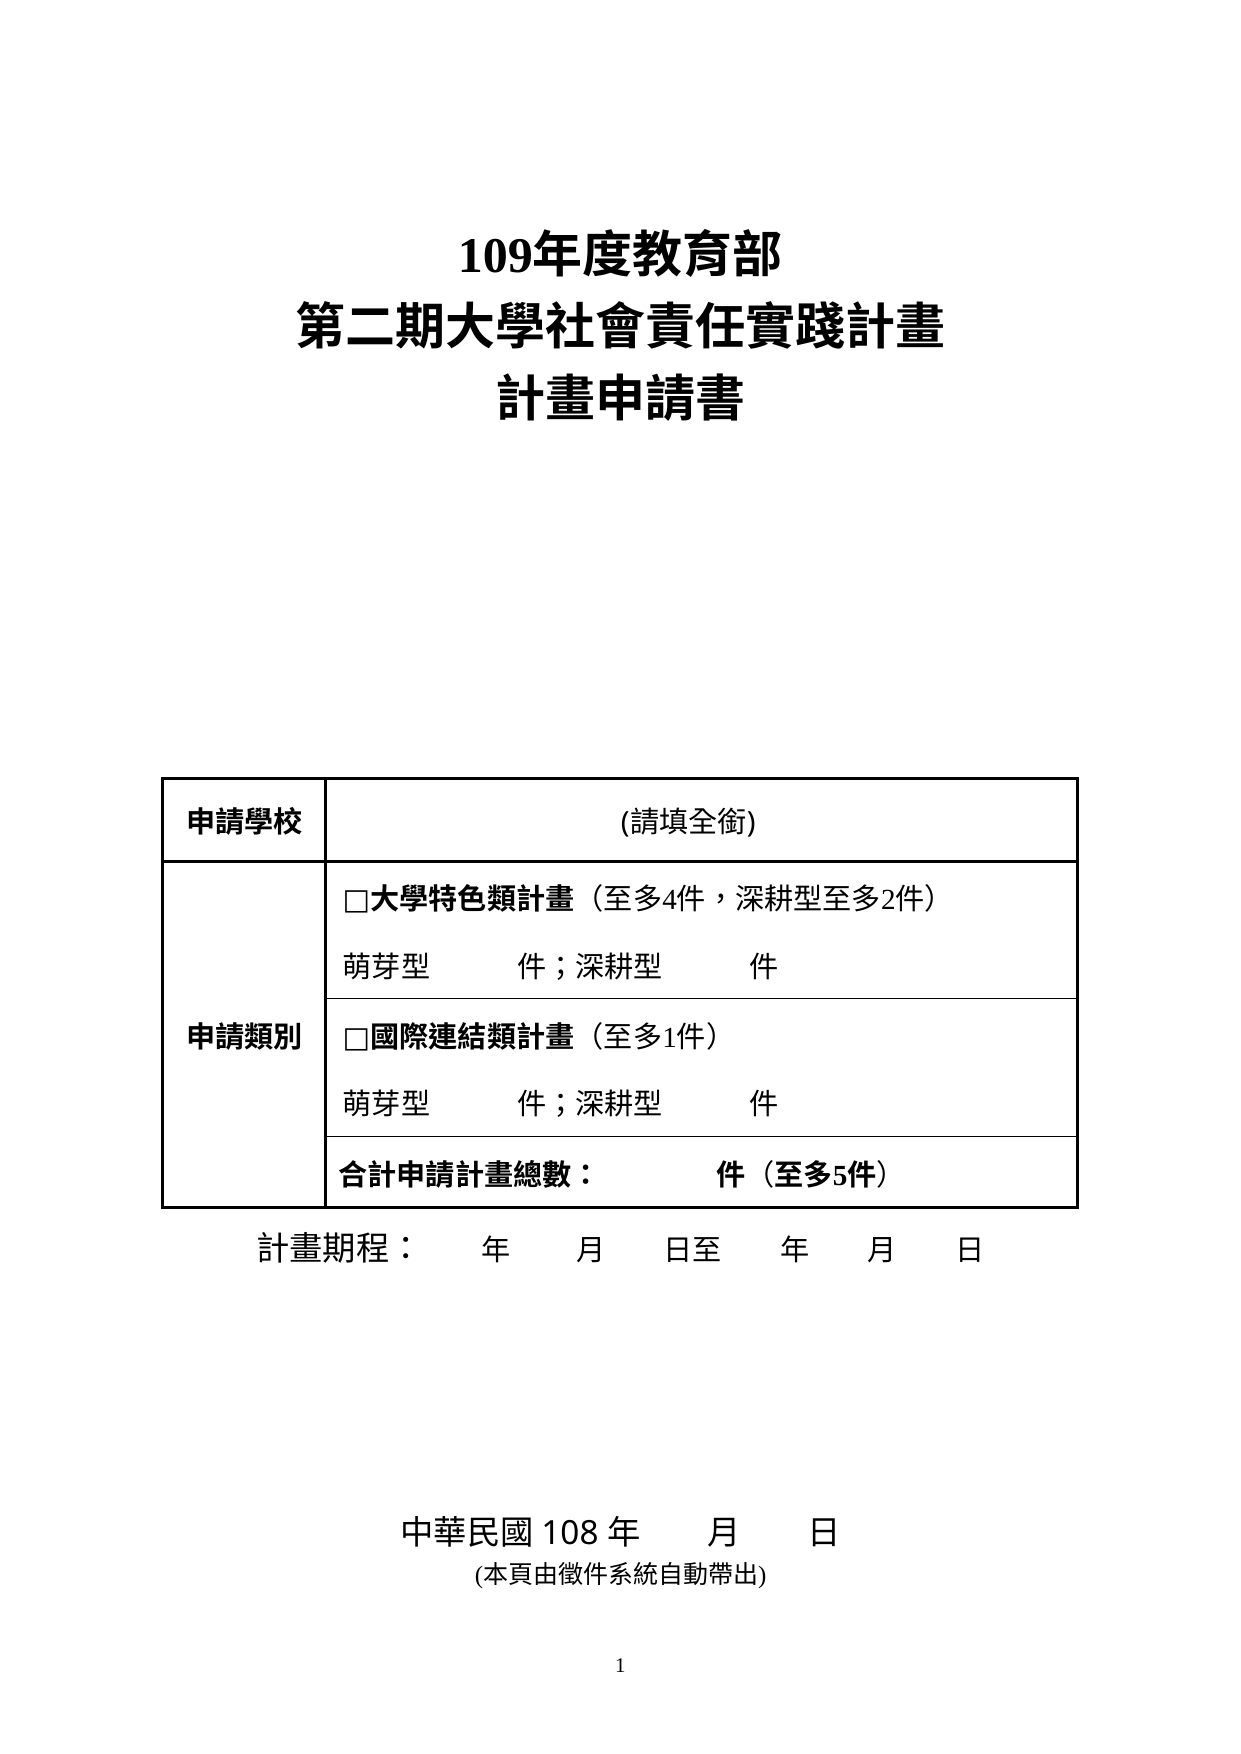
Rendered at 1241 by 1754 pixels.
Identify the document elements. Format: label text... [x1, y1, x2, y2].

table_header (請填全銜) [327, 780, 1076, 860]
text 中華民國 108 年 月 日 [107, 1506, 1134, 1554]
table_cell □國際連結類計畫（至多1件） 萌芽型 件；深耕型 件 [327, 999, 1076, 1136]
text 計畫期程： 年 月 日至 年 月 日 [106, 1222, 1134, 1270]
table_cell 合計申請計畫總數： 件（至多5件） [327, 1137, 1076, 1206]
text (本頁由徵件系統自動帶出) [107, 1554, 1134, 1591]
table_cell □大學特色類計畫（至多4件，深耕型至多2件） 萌芽型 件；深耕型 件 [327, 863, 1076, 998]
text 109年度教育部 [106, 214, 1134, 286]
table_header 申請學校 [164, 780, 324, 860]
text 第二期大學社會責任實踐計畫 [106, 286, 1134, 359]
text 計畫申請書 [106, 359, 1134, 431]
table_cell 申請類別 [164, 863, 324, 1206]
